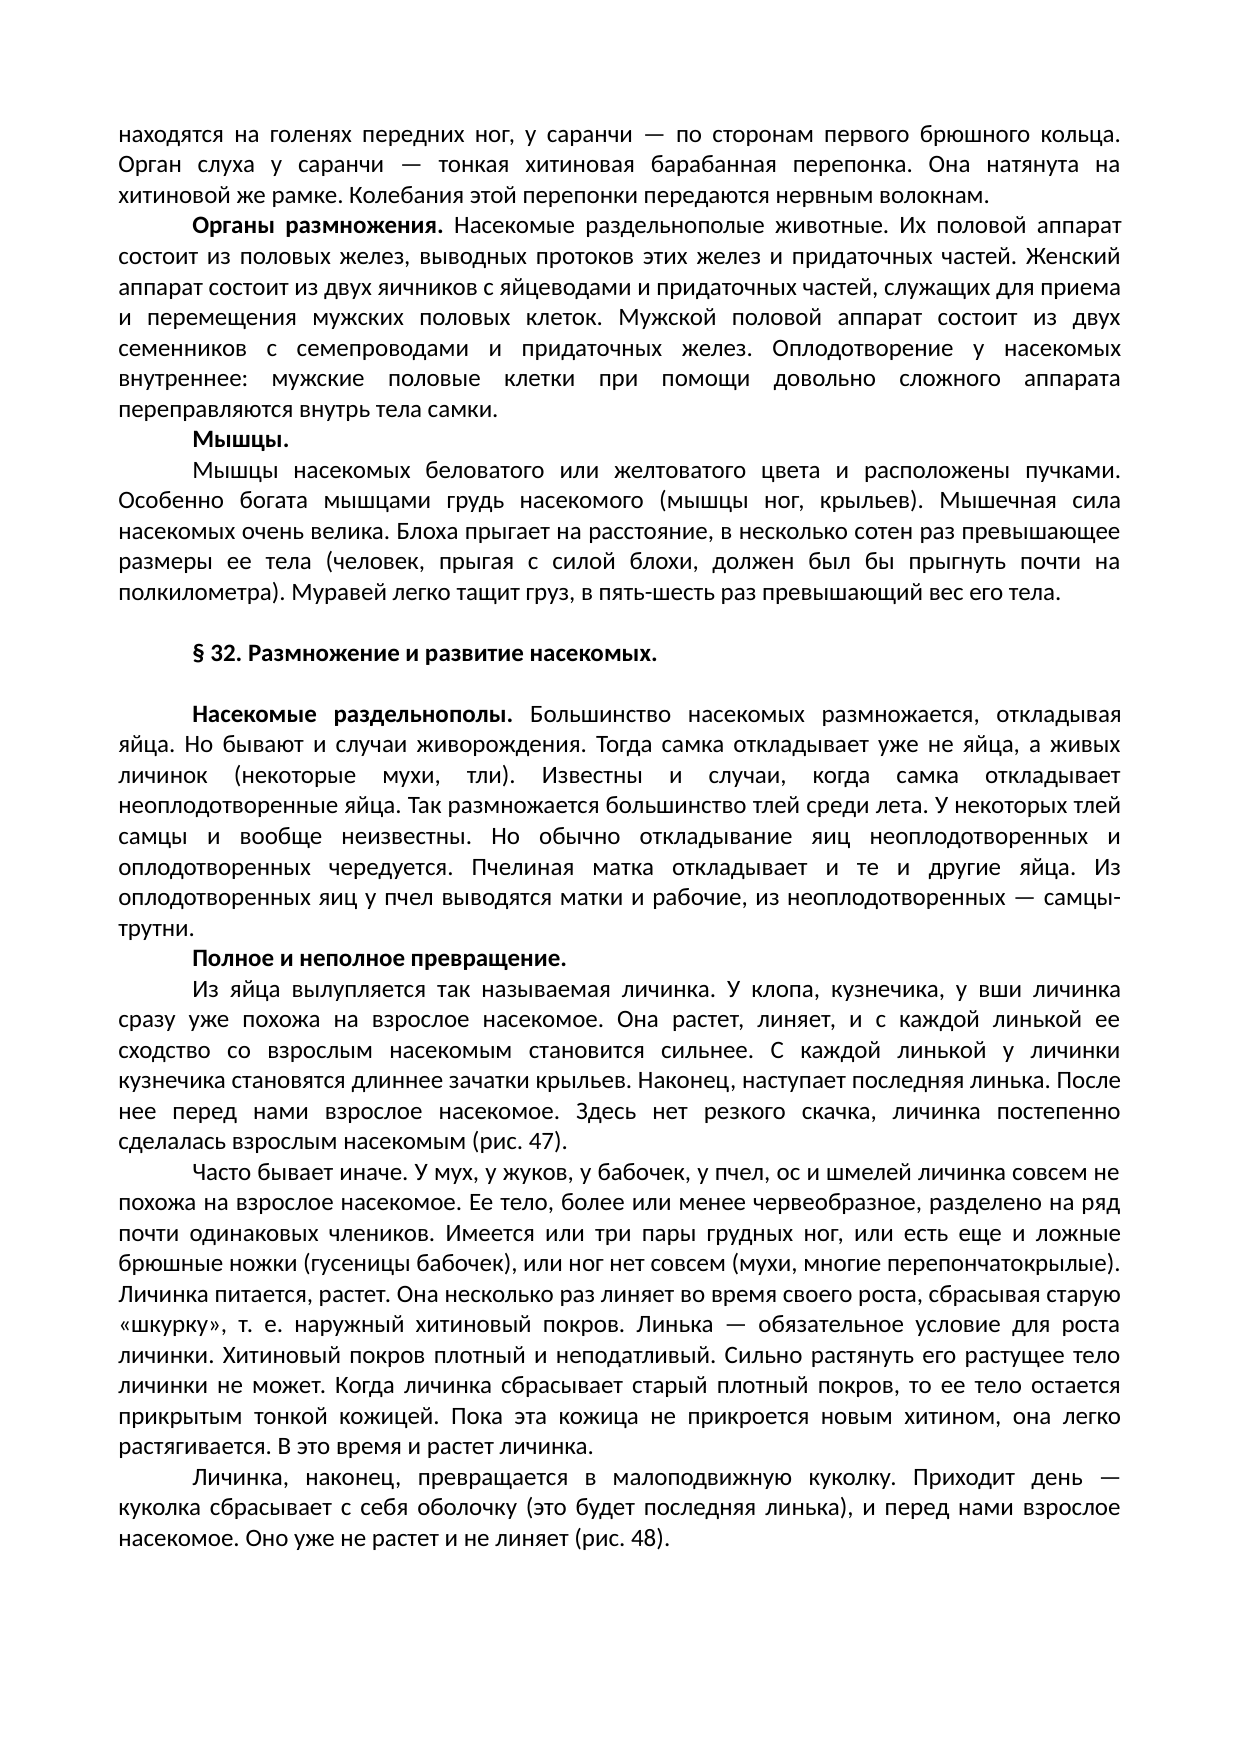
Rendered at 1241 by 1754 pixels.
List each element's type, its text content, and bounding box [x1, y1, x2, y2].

text Полное и неполное превращение. [118, 942, 1122, 973]
text Мышцы. [118, 423, 1122, 454]
text Органы размножения. Насекомые раздельнополые животные. Их половой аппарат состоит из половых желез, выводных протоков этих желез и придаточных частей. Женский аппарат состоит из двух яичников с яйцеводами и придаточных частей, служащих для приема и перемещения мужских половых клеток. Мужской половой аппарат состоит из двух семенников с семепроводами и придаточных желез. Оплодотворение у насекомых внутреннее: мужские половые клетки при помощи довольно сложного аппарата переправляются внутрь тела самки. [118, 210, 1122, 423]
text Личинка, наконец, превращается в малоподвижную куколку. Приходит день — куколка сбрасывает с себя оболочку (это будет последняя линька), и перед нами взрослое насекомое. Оно уже не растет и не линяет (рис. 48). [118, 1461, 1122, 1553]
text § 32. Размножение и развитие насекомых. [118, 637, 1122, 667]
text Мышцы насекомых беловатого или желтоватого цвета и расположены пучками. Особенно богата мышцами грудь насекомого (мышцы ног, крыльев). Мышечная сила насекомых очень велика. Блоха прыгает на расстояние, в несколько сотен раз превышающее размеры ее тела (человек, прыгая с силой блохи, должен был бы прыгнуть почти на полкилометра). Муравей легко тащит груз, в пять-шесть раз превышающий вес его тела. [118, 454, 1122, 606]
text находятся на голенях передних ног, у саранчи — по сторонам первого брюшного кольца. Орган слуха у саранчи — тонкая хитиновая барабанная перепонка. Она натянута на хитиновой же рамке. Колебания этой перепонки передаются нервным волокнам. [118, 118, 1122, 210]
text Насекомые раздельнополы. Большинство насекомых размножается, откладывая яйца. Но бывают и случаи живорождения. Тогда самка откладывает уже не яйца, а живых личинок (некоторые мухи, тли). Известны и случаи, когда самка откладывает неоплодотворенные яйца. Так размножается большинство тлей среди лета. У некоторых тлей самцы и вообще неизвестны. Но обычно откладывание яиц неоплодотворенных и оплодотворенных чередуется. Пчелиная матка откладывает и те и другие яйца. Из оплодотворенных яиц у пчел выводятся матки и рабочие, из неоплодотворенных — самцы-трутни. [118, 698, 1122, 942]
text Часто бывает иначе. У мух, у жуков, у бабочек, у пчел, ос и шмелей личинка совсем не похожа на взрослое насекомое. Ее тело, более или менее червеобразное, разделено на ряд почти одинаковых члеников. Имеется или три пары грудных ног, или есть еще и ложные брюшные ножки (гусеницы бабочек), или ног нет совсем (мухи, многие перепончатокрылые). Личинка питается, растет. Она несколько раз линяет во время своего роста, сбрасывая старую «шкурку», т. е. наружный хитиновый покров. Линька — обязательное условие для роста личинки. Хитиновый покров плотный и неподатливый. Сильно растянуть его растущее тело личинки не может. Когда личинка сбрасывает старый плотный покров, то ее тело остается прикрытым тонкой кожицей. Пока эта кожица не прикроется новым хитином, она легко растягивается. В это время и растет личинка. [118, 1156, 1122, 1461]
text Из яйца вылупляется так называемая личинка. У клопа, кузнечика, у вши личинка сразу уже похожа на взрослое насекомое. Она растет, линяет, и с каждой линькой ее сходство со взрослым насекомым становится сильнее. С каждой линькой у личинки кузнечика становятся длиннее зачатки крыльев. Наконец, наступает последняя линька. После нее перед нами взрослое насекомое. Здесь нет резкого скачка, личинка постепенно сделалась взрослым насекомым (рис. 47). [118, 973, 1122, 1156]
